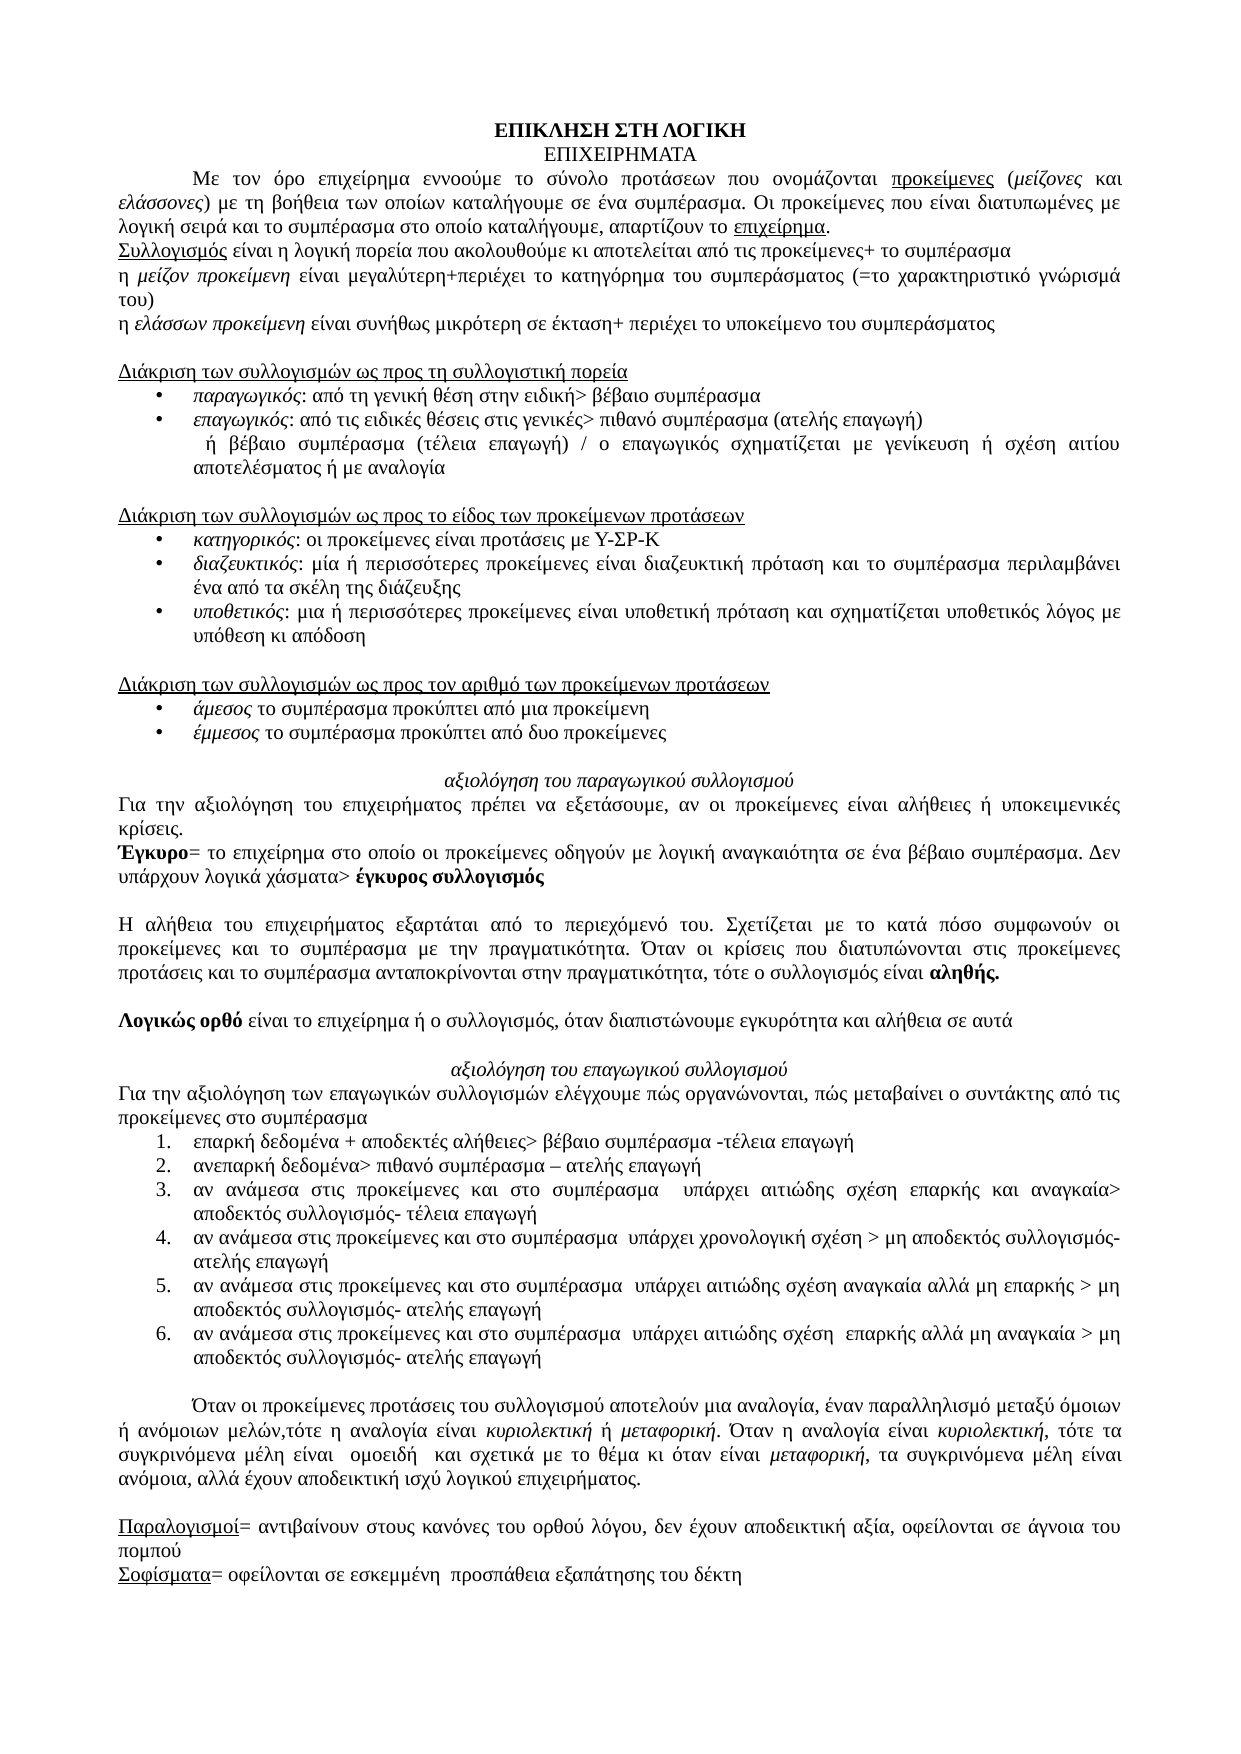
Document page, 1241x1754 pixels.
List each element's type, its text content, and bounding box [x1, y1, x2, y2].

text αξιολόγηση του επαγωγικού συλλογισμού [118, 1057, 1122, 1081]
text ΕΠΙΧΕΙΡΗΜΑΤΑ [118, 142, 1122, 166]
text η ελάσσων προκείμενη είναι συνήθως μικρότερη σε έκταση+ περιέχει το υποκείμενο του συμπεράσματος [118, 311, 1122, 335]
list άμεσος το συμπέρασμα προκύπτει από μια προκείμενη [156, 696, 1122, 720]
list υποθετικός: μια ή περισσότερες προκείμενες είναι υποθετική πρόταση και σχηματίζεται υποθετικός λόγος με υπόθεση κι απόδοση [156, 599, 1122, 647]
list επαρκή δεδομένα + αποδεκτές αλήθειες> βέβαιο συμπέρασμα -τέλεια επαγωγή [156, 1129, 1122, 1153]
text Με τον όρο επιχείρημα εννοούμε το σύνολο προτάσεων που ονομάζονται προκείμενες (μείζονες και ελάσσονες) με τη βοήθεια των οποίων καταλήγουμε σε ένα συμπέρασμα. Οι προκείμενες που είναι διατυπωμένες με λογική σειρά και το συμπέρασμα στο οποίο καταλήγουμε, απαρτίζουν το επιχείρημα. [118, 166, 1122, 238]
text Έγκυρο= το επιχείρημα στο οποίο οι προκείμενες οδηγούν με λογική αναγκαιότητα σε ένα βέβαιο συμπέρασμα. Δεν υπάρχουν λογικά χάσματα> έγκυρος συλλογισμός [118, 840, 1122, 888]
list ανεπαρκή δεδομένα> πιθανό συμπέρασμα – ατελής επαγωγή [156, 1153, 1122, 1177]
text η μείζον προκείμενη είναι μεγαλύτερη+περιέχει το κατηγόρημα του συμπεράσματος (=το χαρακτηριστικό γνώρισμά του) [118, 262, 1122, 311]
text Συλλογισμός είναι η λογική πορεία που ακολουθούμε κι αποτελείται από τις προκείμενες+ το συμπέρασμα [118, 238, 1122, 262]
list αν ανάμεσα στις προκείμενες και στο συμπέρασμα υπάρχει χρονολογική σχέση > μη αποδεκτός συλλογισμός- ατελής επαγωγή [156, 1225, 1122, 1273]
list κατηγορικός: οι προκείμενες είναι προτάσεις με Υ-ΣΡ-Κ [156, 527, 1122, 551]
text Διάκριση των συλλογισμών ως προς τον αριθμό των προκείμενων προτάσεων [118, 672, 1122, 696]
list διαζευκτικός: μία ή περισσότερες προκείμενες είναι διαζευκτική πρόταση και το συμπέρασμα περιλαμβάνει ένα από τα σκέλη της διάζευξης [156, 551, 1122, 599]
text Για την αξιολόγηση του επιχειρήματος πρέπει να εξετάσουμε, αν οι προκείμενες είναι αλήθειες ή υποκειμενικές κρίσεις. [118, 792, 1122, 840]
list επαγωγικός: από τις ειδικές θέσεις στις γενικές> πιθανό συμπέρασμα (ατελής επαγωγή) [156, 407, 1122, 431]
text Διάκριση των συλλογισμών ως προς τη συλλογιστική πορεία [118, 359, 1122, 383]
text ΕΠΙΚΛΗΣΗ ΣΤΗ ΛΟΓΙΚΗ [118, 118, 1122, 142]
text Λογικώς ορθό είναι το επιχείρημα ή ο συλλογισμός, όταν διαπιστώνουμε εγκυρότητα και αλήθεια σε αυτά [118, 1008, 1122, 1032]
text Η αλήθεια του επιχειρήματος εξαρτάται από το περιεχόμενό του. Σχετίζεται με το κατά πόσο συμφωνούν οι προκείμενες και το συμπέρασμα με την πραγματικότητα. Όταν οι κρίσεις που διατυπώνονται στις προκείμενες προτάσεις και το συμπέρασμα ανταποκρίνονται στην πραγματικότητα, τότε ο συλλογισμός είναι αληθής. [118, 912, 1122, 984]
list αν ανάμεσα στις προκείμενες και στο συμπέρασμα υπάρχει αιτιώδης σχέση επαρκής αλλά μη αναγκαία > μη αποδεκτός συλλογισμός- ατελής επαγωγή [156, 1321, 1122, 1369]
list αν ανάμεσα στις προκείμενες και στο συμπέρασμα υπάρχει αιτιώδης σχέση επαρκής και αναγκαία> αποδεκτός συλλογισμός- τέλεια επαγωγή [156, 1177, 1122, 1225]
text Παραλογισμοί= αντιβαίνουν στους κανόνες του ορθού λόγου, δεν έχουν αποδεικτική αξία, οφείλονται σε άγνοια του πομπού [118, 1514, 1122, 1562]
list αν ανάμεσα στις προκείμενες και στο συμπέρασμα υπάρχει αιτιώδης σχέση αναγκαία αλλά μη επαρκής > μη αποδεκτός συλλογισμός- ατελής επαγωγή [156, 1273, 1122, 1321]
list έμμεσος το συμπέρασμα προκύπτει από δυο προκείμενες [156, 720, 1122, 744]
list παραγωγικός: από τη γενική θέση στην ειδική> βέβαιο συμπέρασμα [156, 383, 1122, 407]
text Σοφίσματα= οφείλονται σε εσκεμμένη προσπάθεια εξαπάτησης του δέκτη [118, 1562, 1122, 1586]
list ή βέβαιο συμπέρασμα (τέλεια επαγωγή) / ο επαγωγικός σχηματίζεται με γενίκευση ή σχέση αιτίου αποτελέσματος ή με αναλογία [156, 431, 1122, 479]
text αξιολόγηση του παραγωγικού συλλογισμού [118, 768, 1122, 792]
text Διάκριση των συλλογισμών ως προς το είδος των προκείμενων προτάσεων [118, 503, 1122, 527]
text Όταν οι προκείμενες προτάσεις του συλλογισμού αποτελούν μια αναλογία, έναν παραλληλισμό μεταξύ όμοιων ή ανόμοιων μελών,τότε η αναλογία είναι κυριολεκτική ή μεταφορική. Όταν η αναλογία είναι κυριολεκτική, τότε τα συγκρινόμενα μέλη είναι ομοειδή και σχετικά με το θέμα κι όταν είναι μεταφορική, τα συγκρινόμενα μέλη είναι ανόμοια, αλλά έχουν αποδεικτική ισχύ λογικού επιχειρήματος. [118, 1393, 1122, 1490]
text Για την αξιολόγηση των επαγωγικών συλλογισμών ελέγχουμε πώς οργανώνονται, πώς μεταβαίνει ο συντάκτης από τις προκείμενες στο συμπέρασμα [118, 1081, 1122, 1129]
